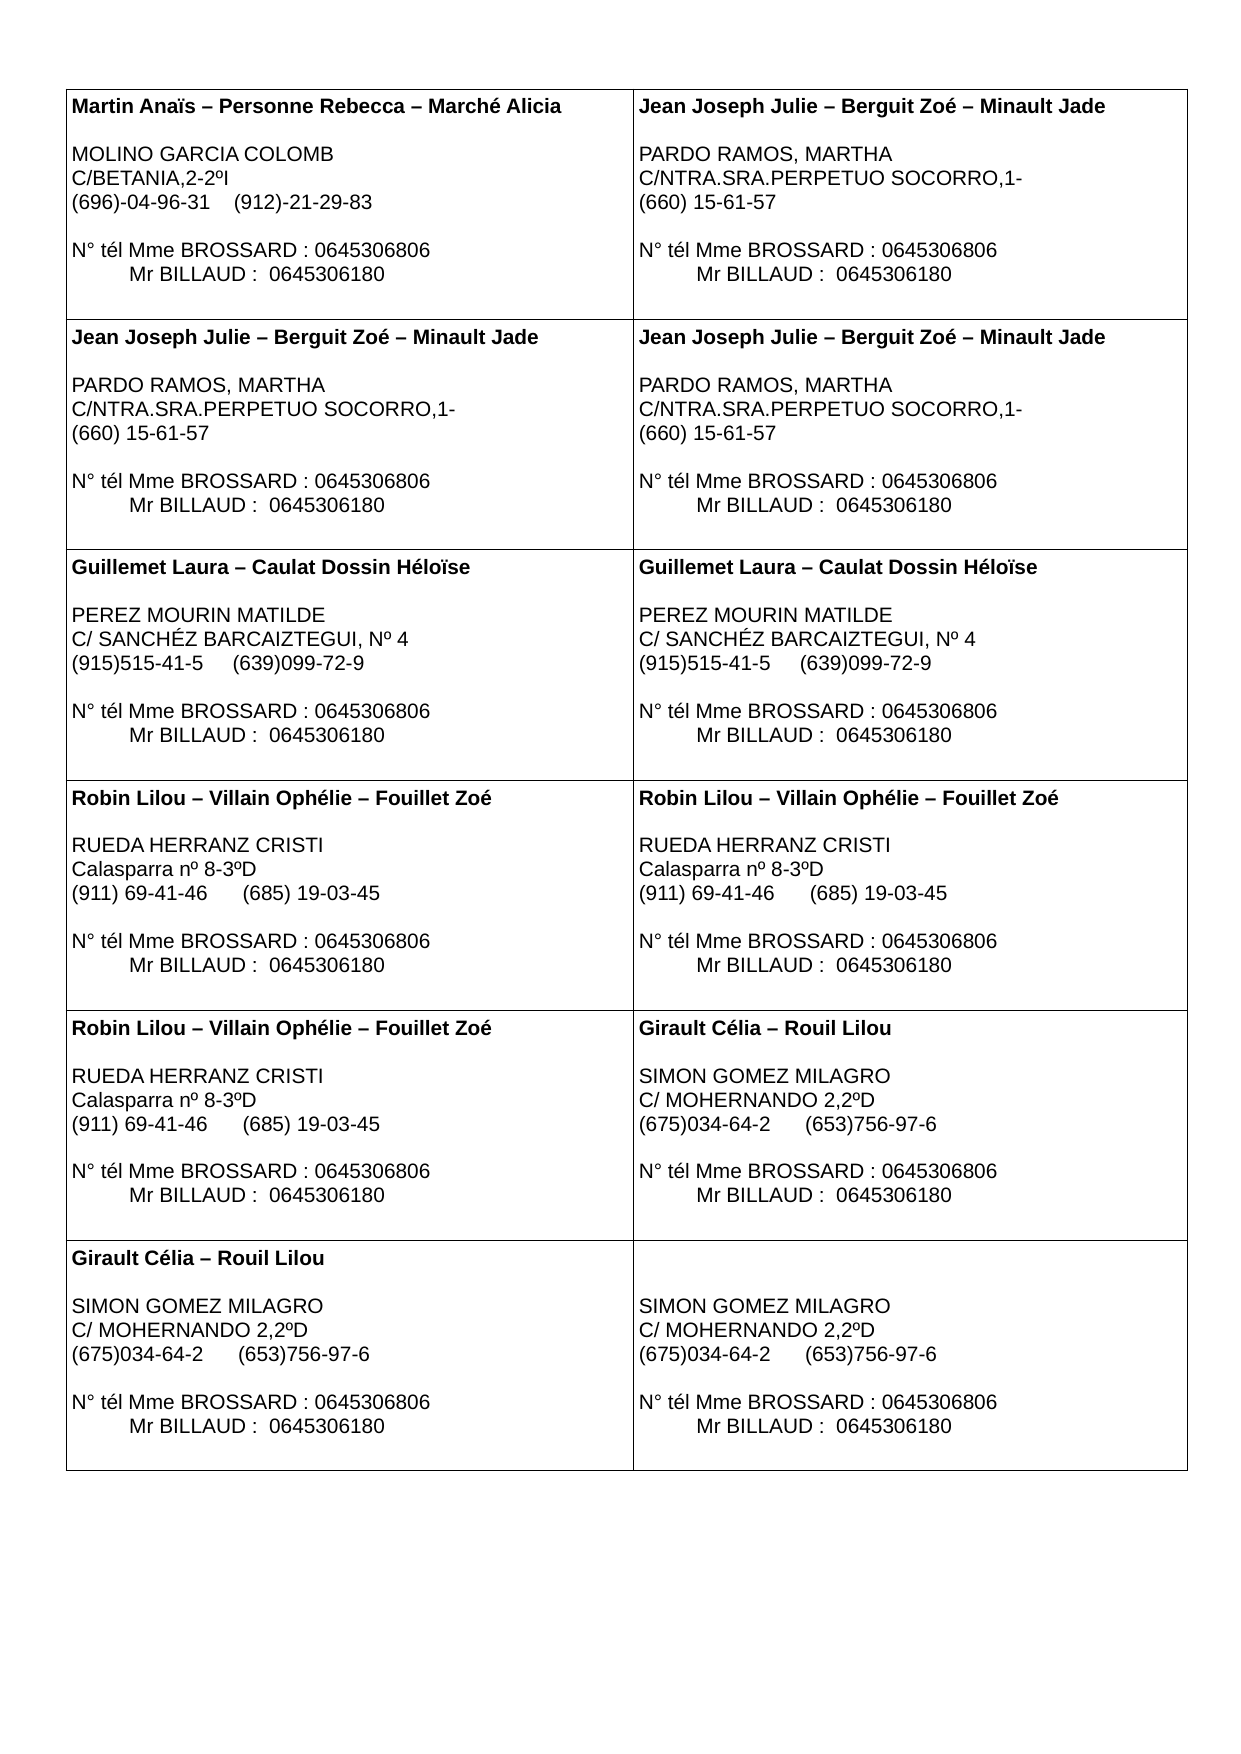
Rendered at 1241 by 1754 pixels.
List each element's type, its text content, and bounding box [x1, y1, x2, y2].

table_cell Robin Lilou – Villain Ophélie – Fouillet Zoé RUEDA HERRANZ CRISTI Calasparra nº 8-3ºD (911) 69-41-46 (685) 19-03-45 N° tél Mme BROSSARD : 0645306806 Mr BILLAUD : 0645306180 [67, 1011, 633, 1240]
table_cell Girault Célia – Rouil Lilou SIMON GOMEZ MILAGRO C/ MOHERNANDO 2,2ºD (675)034-64-2 (653)756-97-6 N° tél Mme BROSSARD : 0645306806 Mr BILLAUD : 0645306180 [634, 1011, 1187, 1240]
table_cell Jean Joseph Julie – Berguit Zoé – Minault Jade PARDO RAMOS, MARTHA C/NTRA.SRA.PERPETUO SOCORRO,1- (660) 15-61-57 N° tél Mme BROSSARD : 0645306806 Mr BILLAUD : 0645306180 [67, 320, 633, 549]
table_cell Girault Célia – Rouil Lilou SIMON GOMEZ MILAGRO C/ MOHERNANDO 2,2ºD (675)034-64-2 (653)756-97-6 N° tél Mme BROSSARD : 0645306806 Mr BILLAUD : 0645306180 [67, 1241, 633, 1470]
table_cell Martin Anaïs – Personne Rebecca – Marché Alicia MOLINO GARCIA COLOMB C/BETANIA,2-2ºI (696)-04-96-31 (912)-21-29-83 N° tél Mme BROSSARD : 0645306806 Mr BILLAUD : 0645306180 [67, 90, 633, 319]
table_cell Robin Lilou – Villain Ophélie – Fouillet Zoé RUEDA HERRANZ CRISTI Calasparra nº 8-3ºD (911) 69-41-46 (685) 19-03-45 N° tél Mme BROSSARD : 0645306806 Mr BILLAUD : 0645306180 [634, 781, 1187, 1010]
table_cell Guillemet Laura – Caulat Dossin Héloïse PEREZ MOURIN MATILDE C/ SANCHÉZ BARCAIZTEGUI, Nº 4 (915)515-41-5 (639)099-72-9 N° tél Mme BROSSARD : 0645306806 Mr BILLAUD : 0645306180 [67, 550, 633, 779]
table_cell Robin Lilou – Villain Ophélie – Fouillet Zoé RUEDA HERRANZ CRISTI Calasparra nº 8-3ºD (911) 69-41-46 (685) 19-03-45 N° tél Mme BROSSARD : 0645306806 Mr BILLAUD : 0645306180 [67, 781, 633, 1010]
table_cell Guillemet Laura – Caulat Dossin Héloïse PEREZ MOURIN MATILDE C/ SANCHÉZ BARCAIZTEGUI, Nº 4 (915)515-41-5 (639)099-72-9 N° tél Mme BROSSARD : 0645306806 Mr BILLAUD : 0645306180 [634, 550, 1187, 779]
table_cell Jean Joseph Julie – Berguit Zoé – Minault Jade PARDO RAMOS, MARTHA C/NTRA.SRA.PERPETUO SOCORRO,1- (660) 15-61-57 N° tél Mme BROSSARD : 0645306806 Mr BILLAUD : 0645306180 [634, 320, 1187, 549]
table_cell SIMON GOMEZ MILAGRO C/ MOHERNANDO 2,2ºD (675)034-64-2 (653)756-97-6 N° tél Mme BROSSARD : 0645306806 Mr BILLAUD : 0645306180 [634, 1241, 1187, 1470]
table_cell Jean Joseph Julie – Berguit Zoé – Minault Jade PARDO RAMOS, MARTHA C/NTRA.SRA.PERPETUO SOCORRO,1- (660) 15-61-57 N° tél Mme BROSSARD : 0645306806 Mr BILLAUD : 0645306180 [634, 90, 1187, 319]
